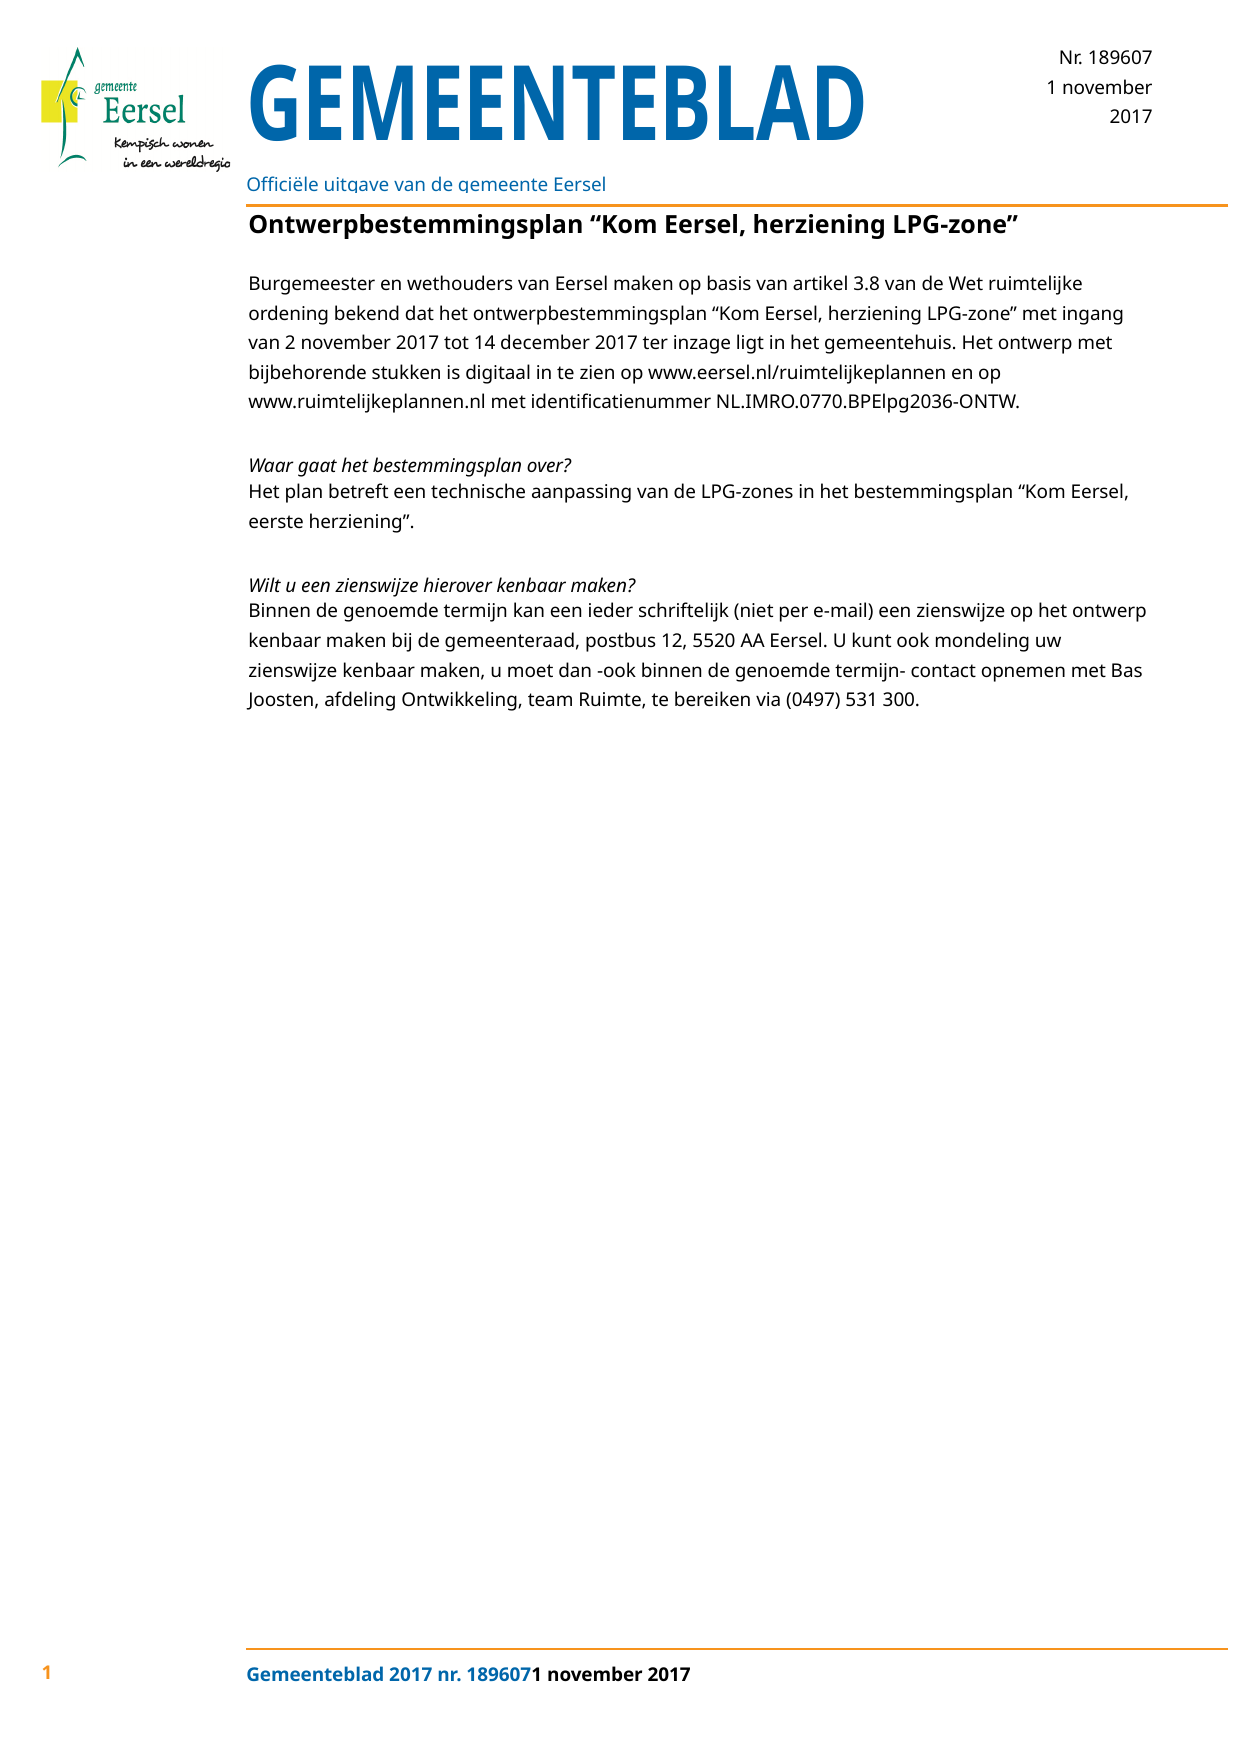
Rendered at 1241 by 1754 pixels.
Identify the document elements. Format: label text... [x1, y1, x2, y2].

picture [41, 47, 231, 172]
text Binnen de genoemde termijn kan een ieder schriftelijk (niet per e-mail) een zienswijze op het ontwerp kenbaar maken bij de gemeenteraad, postbus 12, 5520 AA Eersel. U kunt ook mondeling uw zienswijze kenbaar maken, u moet dan -ook binnen de genoemde termijn- contact opnemen met Bas Joosten, afdeling Ontwikkeling, team Ruimte, te bereiken via (0497) 531 300. [248, 598, 1152, 712]
text Wilt u een zienswijze hierover kenbaar maken? [248, 572, 1152, 598]
text Waar gaat het bestemmingsplan over? [248, 453, 1152, 478]
text Het plan betreft een technische aanpassing van de LPG-zones in het bestemmingsplan “Kom Eersel, eerste herziening”. [248, 478, 1152, 534]
text Ontwerpbestemmingsplan “Kom Eersel, herziening LPG-zone” [248, 207, 1152, 241]
text Burgemeester en wethouders van Eersel maken op basis van artikel 3.8 van de Wet ruimtelijke ordening bekend dat het ontwerpbestemmingsplan “Kom Eersel, herziening LPG-zone” met ingang van 2 november 2017 tot 14 december 2017 ter inzage ligt in het gemeentehuis. Het ontwerp met bijbehorende stukken is digitaal in te zien op www.eersel.nl/ruimtelijkeplannen en op www.ruimtelijkeplannen.nl met identificatienummer NL.IMRO.0770.BPElpg2036-ONTW. [248, 270, 1152, 414]
